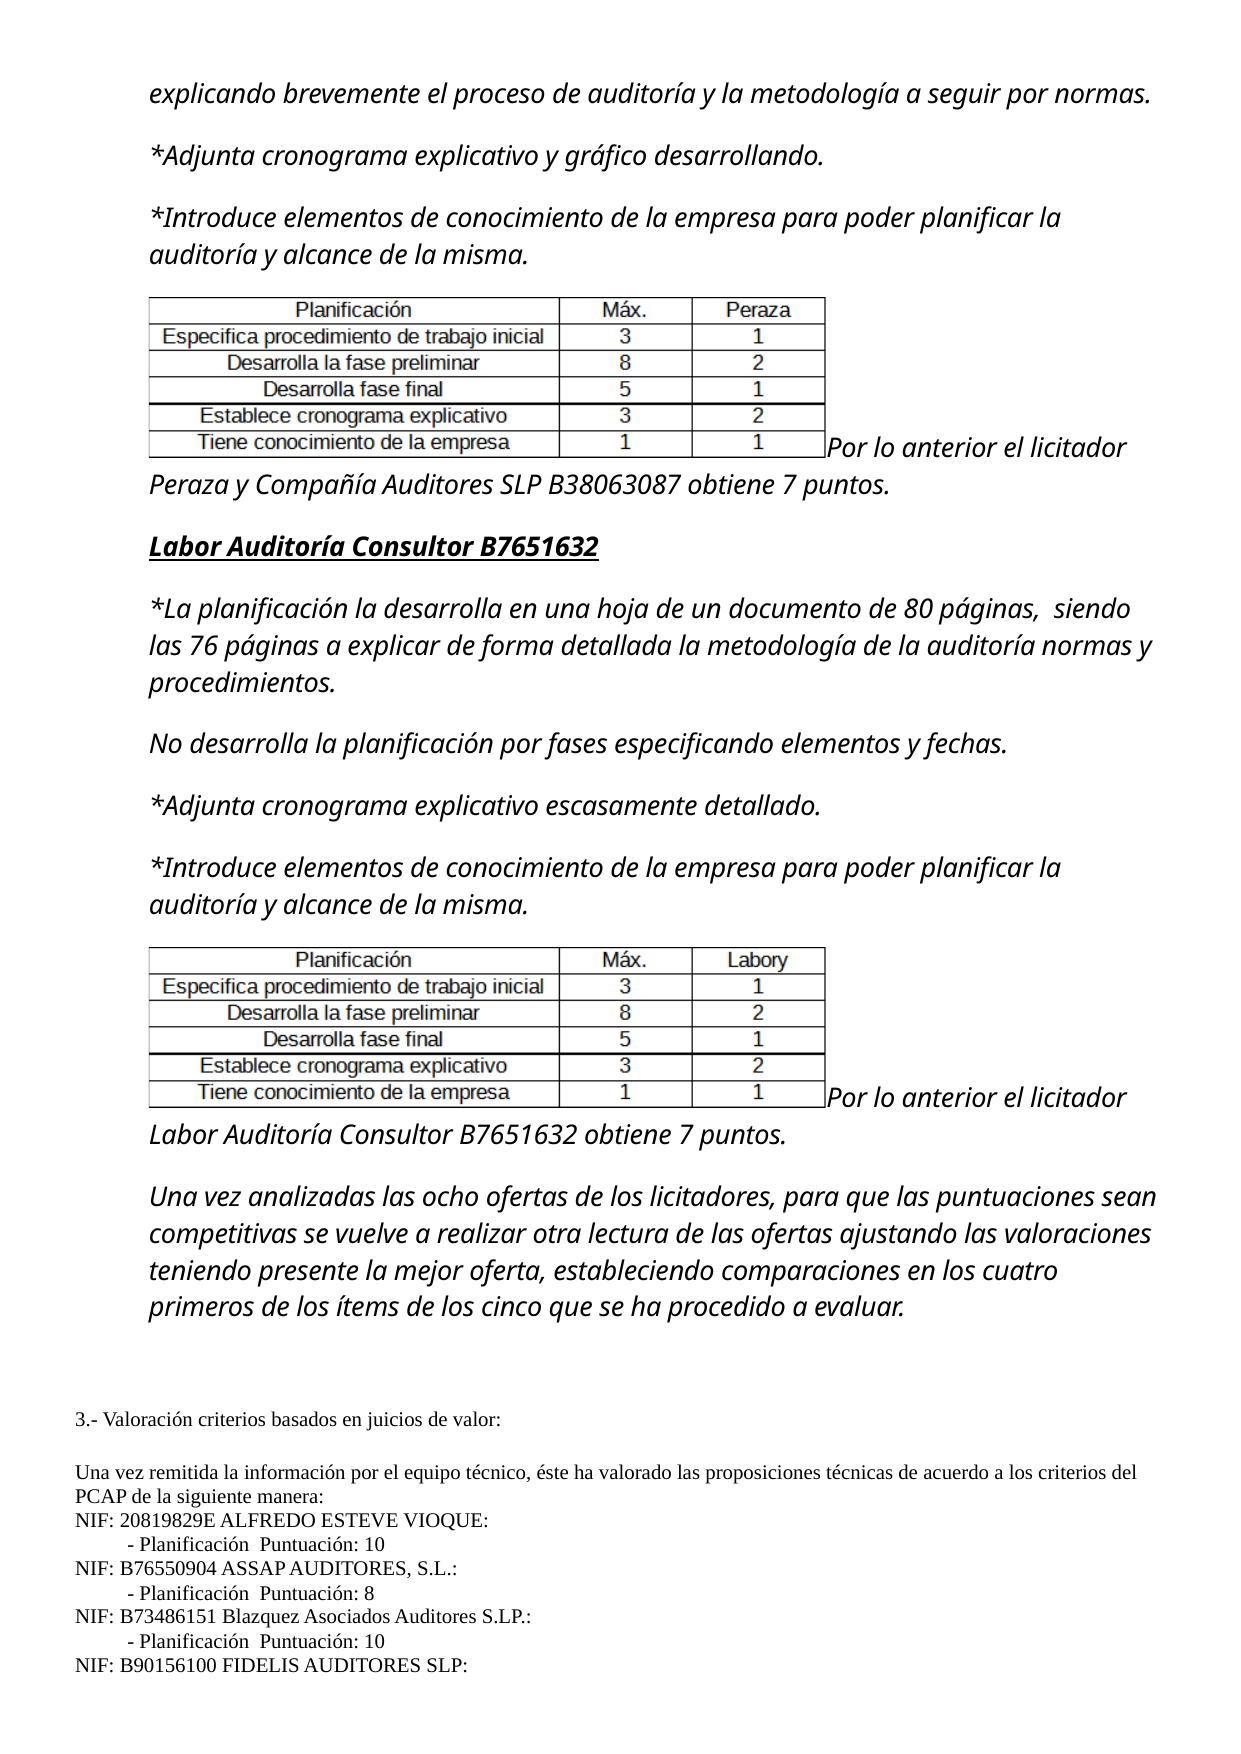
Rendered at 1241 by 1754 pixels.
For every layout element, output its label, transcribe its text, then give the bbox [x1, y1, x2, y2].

text Labor Auditoría Consultor B7651632 [149, 527, 1165, 564]
text *Adjunta cronograma explicativo escasamente detallado. [149, 787, 1165, 824]
text NIF: B76550904 ASSAP AUDITORES, S.L.: [75, 1556, 1165, 1580]
picture [148, 947, 827, 1108]
text *Introduce elementos de conocimiento de la empresa para poder planificar la auditoría y alcance de la misma. [149, 849, 1165, 922]
text *Adjunta cronograma explicativo y gráfico desarrollando. [149, 137, 1165, 174]
text NIF: B90156100 FIDELIS AUDITORES SLP: [75, 1653, 1165, 1677]
text - Planificación Puntuación: 10 [75, 1532, 1165, 1556]
text - Planificación Puntuación: 8 [75, 1580, 1165, 1604]
text *La planificación la desarrolla en una hoja de un documento de 80 páginas, siendo las 76 páginas a explicar de forma detallada la metodología de la auditoría normas y procedimientos. [149, 589, 1165, 700]
text 3.- Valoración criterios basados en juicios de valor: [75, 1407, 1165, 1431]
text *Introduce elementos de conocimiento de la empresa para poder planificar la auditoría y alcance de la misma. [149, 199, 1165, 272]
text Una vez analizadas las ocho ofertas de los licitadores, para que las puntuaciones sean competitivas se vuelve a realizar otra lectura de las ofertas ajustando las valoraciones teniendo presente la mejor oferta, estableciendo comparaciones en los cuatro primeros de los ítems de los cinco que se ha procedido a evaluar. [149, 1177, 1165, 1325]
picture [148, 297, 827, 458]
text Por lo anterior el licitador Labor Auditoría Consultor B7651632 obtiene 7 puntos. [149, 947, 1165, 1152]
text NIF: 20819829E ALFREDO ESTEVE VIOQUE: [75, 1508, 1165, 1532]
text Por lo anterior el licitador Peraza y Compañía Auditores SLP B38063087 obtiene 7 puntos. [149, 297, 1165, 502]
text Una vez remitida la información por el equipo técnico, éste ha valorado las proposiciones técnicas de acuerdo a los criterios del PCAP de la siguiente manera: [75, 1460, 1165, 1508]
text NIF: B73486151 Blazquez Asociados Auditores S.LP.: [75, 1604, 1165, 1628]
text - Planificación Puntuación: 10 [75, 1628, 1165, 1653]
text No desarrolla la planificación por fases especificando elementos y fechas. [149, 725, 1165, 762]
text explicando brevemente el proceso de auditoría y la metodología a seguir por normas. [149, 75, 1165, 112]
